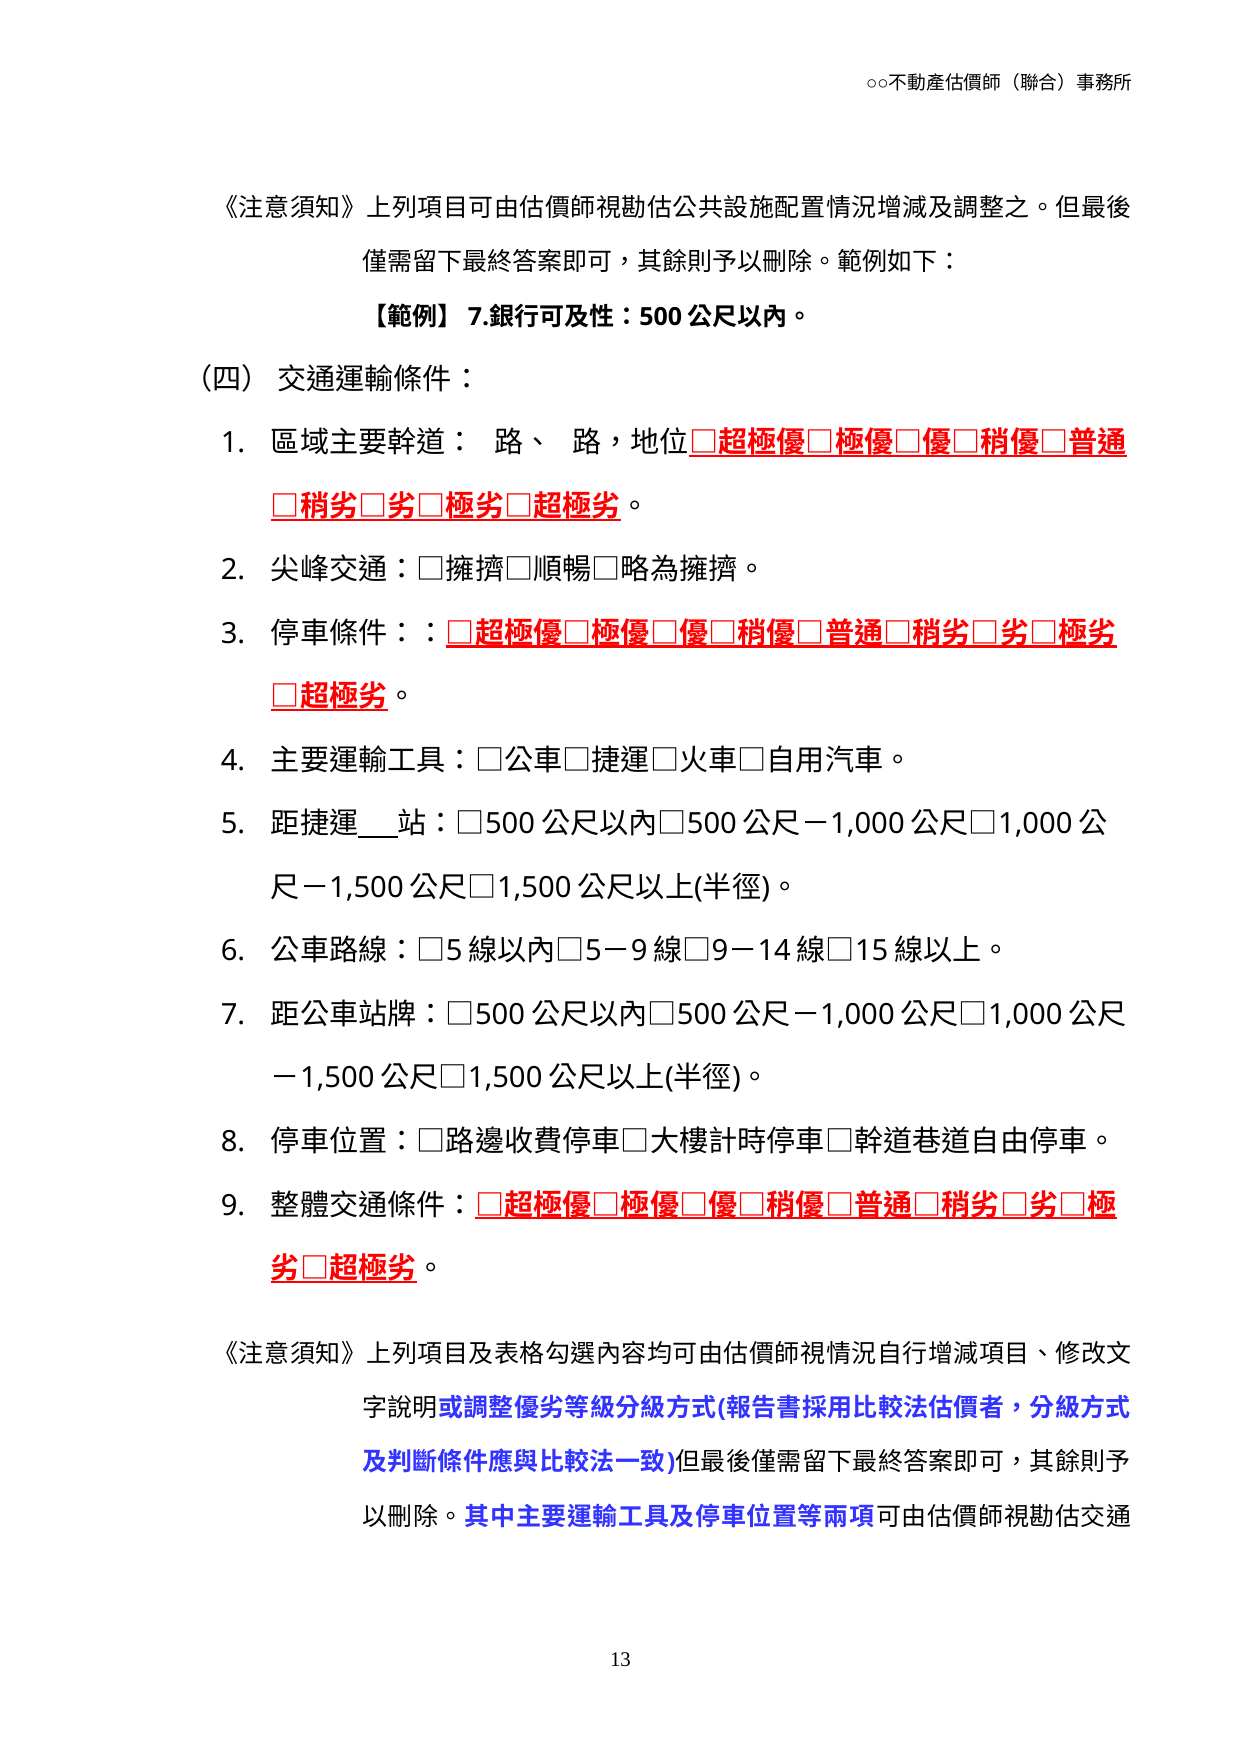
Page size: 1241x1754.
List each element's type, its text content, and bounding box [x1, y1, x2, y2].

list 區域主要幹道： 路、 路，地位□超極優□極優□優□稍優□普通□稍劣□劣□極劣□超極劣。 [221, 419, 1132, 524]
list 公車路線：□5線以內□5－9線□9－14線□15線以上。 [221, 927, 1132, 969]
list 尖峰交通：□擁擠□順暢□略為擁擠。 [221, 546, 1132, 588]
list 整體交通條件：□超極優□極優□優□稍優□普通□稍劣□劣□極劣□超極劣。 [221, 1181, 1132, 1287]
subtitle 交通運輸條件： [271, 355, 1132, 398]
list 距公車站牌：□500公尺以內□500公尺－1,000公尺□1,000公尺－1,500公尺□1,500公尺以上(半徑)。 [221, 990, 1132, 1096]
list 主要運輸工具：□公車□捷運□火車□自用汽車。 [221, 736, 1132, 779]
list 停車條件：：□超極優□極優□優□稍優□普通□稍劣□劣□極劣□超極劣。 [221, 609, 1132, 715]
list 停車位置：□路邊收費停車□大樓計時停車□幹道巷道自由停車。 [221, 1117, 1132, 1160]
list 距捷運 站：□500公尺以內□500公尺－1,000公尺□1,000公尺－1,500公尺□1,500公尺以上(半徑)。 [221, 800, 1132, 906]
text 《注意須知》上列項目及表格勾選內容均可由估價師視情況自行增減項目、修改文字說明或調整優劣等級分級方式(報告書採用比較法估價者，分級方式及判斷條件應與比較法一致)但最後僅需留下最終答案即可，其餘則予以刪除。其中主要運輸工具及停車位置等兩項可由估價師視勘估交通 [213, 1333, 1132, 1532]
text 《注意須知》上列項目可由估價師視勘估公共設施配置情況增減及調整之。但最後僅需留下最終答案即可，其餘則予以刪除。範例如下： 【範例】 7.銀行可及性：500公尺以內。 [213, 187, 1132, 332]
